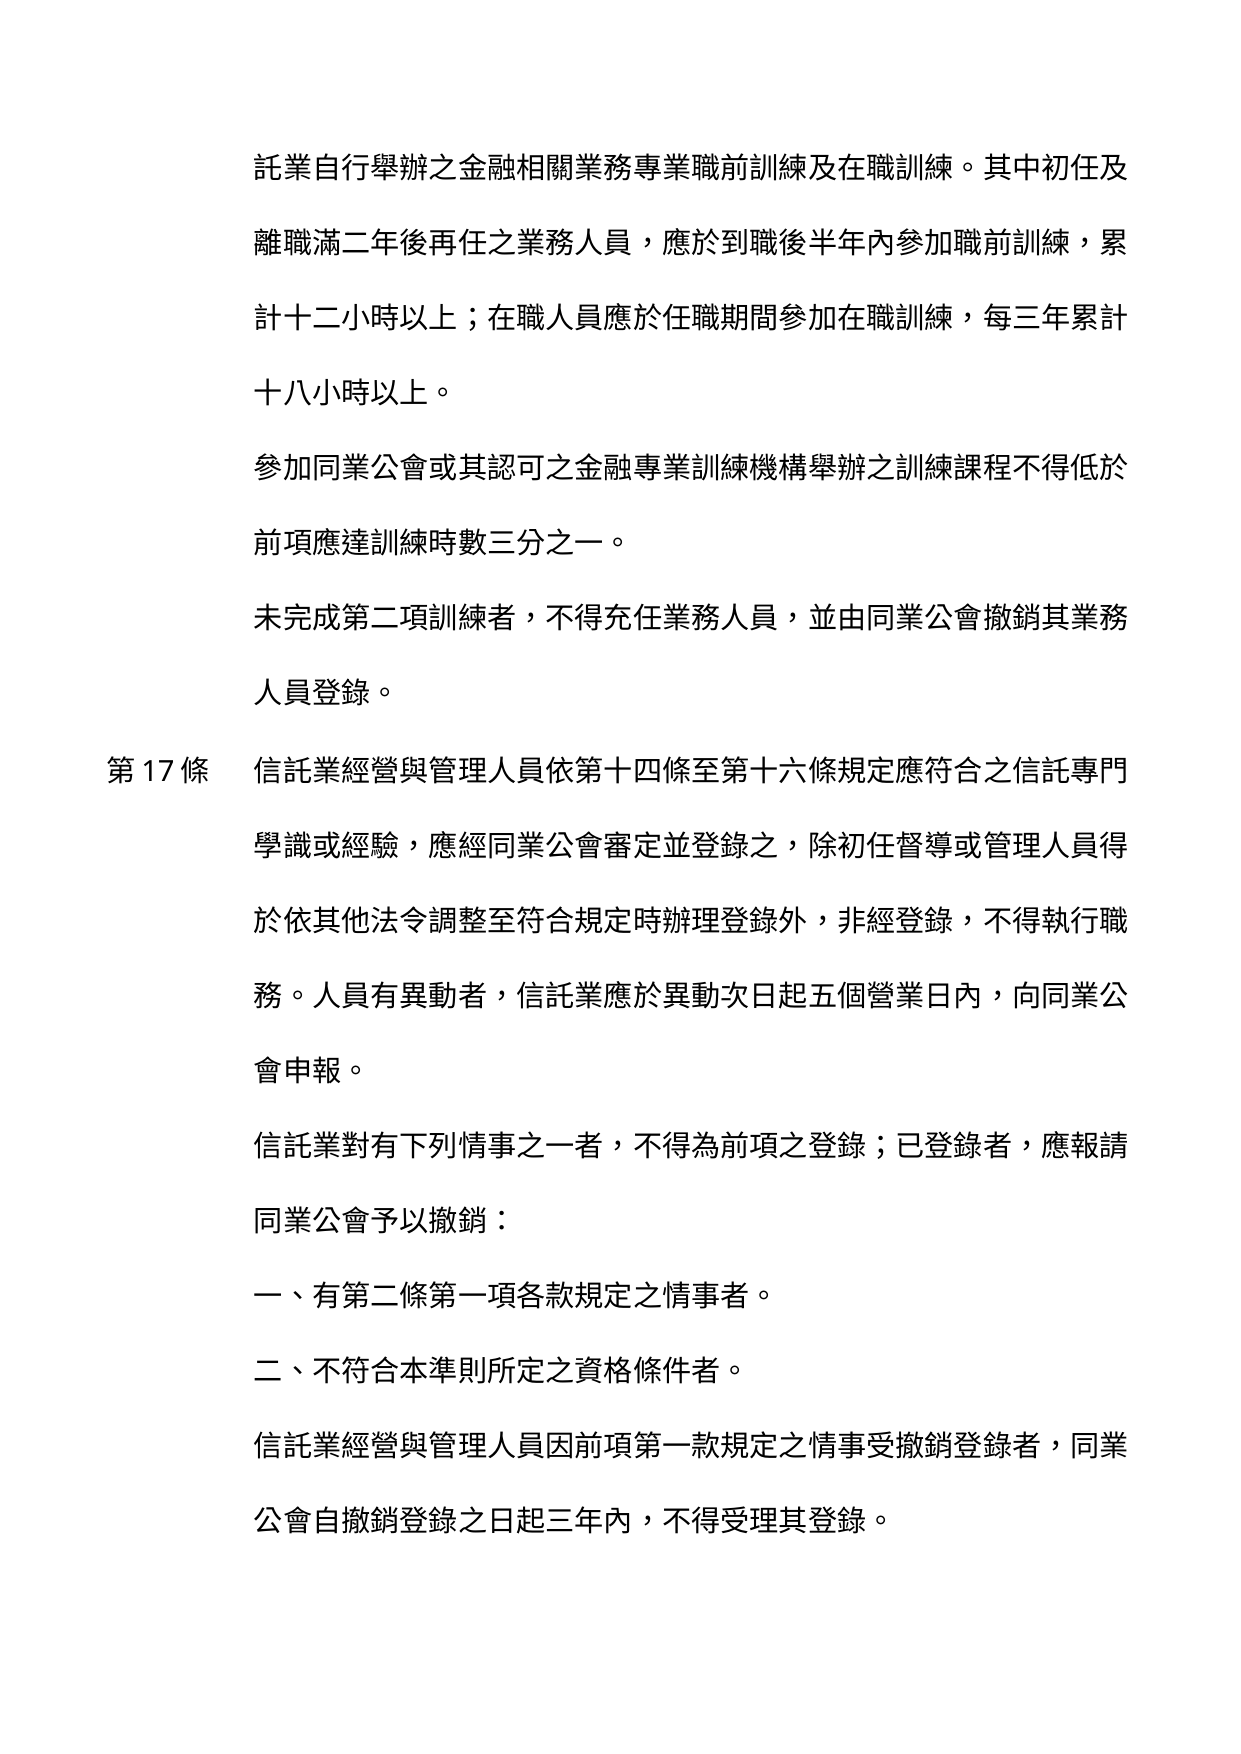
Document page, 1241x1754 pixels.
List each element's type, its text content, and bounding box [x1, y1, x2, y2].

table_cell 第17條 [105, 730, 252, 1558]
table_cell 託業自行舉辦之金融相關業務專業職前訓練及在職訓練。其中初任及離職滿二年後再任之業務人員，應於到職後半年內參加職前訓練，累計十二小時以上；在職人員應於任職期間參加在職訓練，每三年累計十八小時以上。 參加同業公會或其認可之金融專業訓練機構舉辦之訓練課程不得低於前項應達訓練時數三分之一。 未完成第二項訓練者，不得充任業務人員，並由同業公會撤銷其業務人員登錄。 [252, 127, 1136, 730]
table_cell 信託業經營與管理人員依第十四條至第十六條規定應符合之信託專門學識或經驗，應經同業公會審定並登錄之，除初任督導或管理人員得於依其他法令調整至符合規定時辦理登錄外，非經登錄，不得執行職務。人員有異動者，信託業應於異動次日起五個營業日內，向同業公會申報。 信託業對有下列情事之一者，不得為前項之登錄；已登錄者，應報請同業公會予以撤銷： 一、有第二條第一項各款規定之情事者。 二、不符合本準則所定之資格條件者。 信託業經營與管理人員因前項第一款規定之情事受撤銷登錄者，同業公會自撤銷登錄之日起三年內，不得受理其登錄。 [252, 730, 1136, 1558]
table_cell [105, 127, 252, 730]
